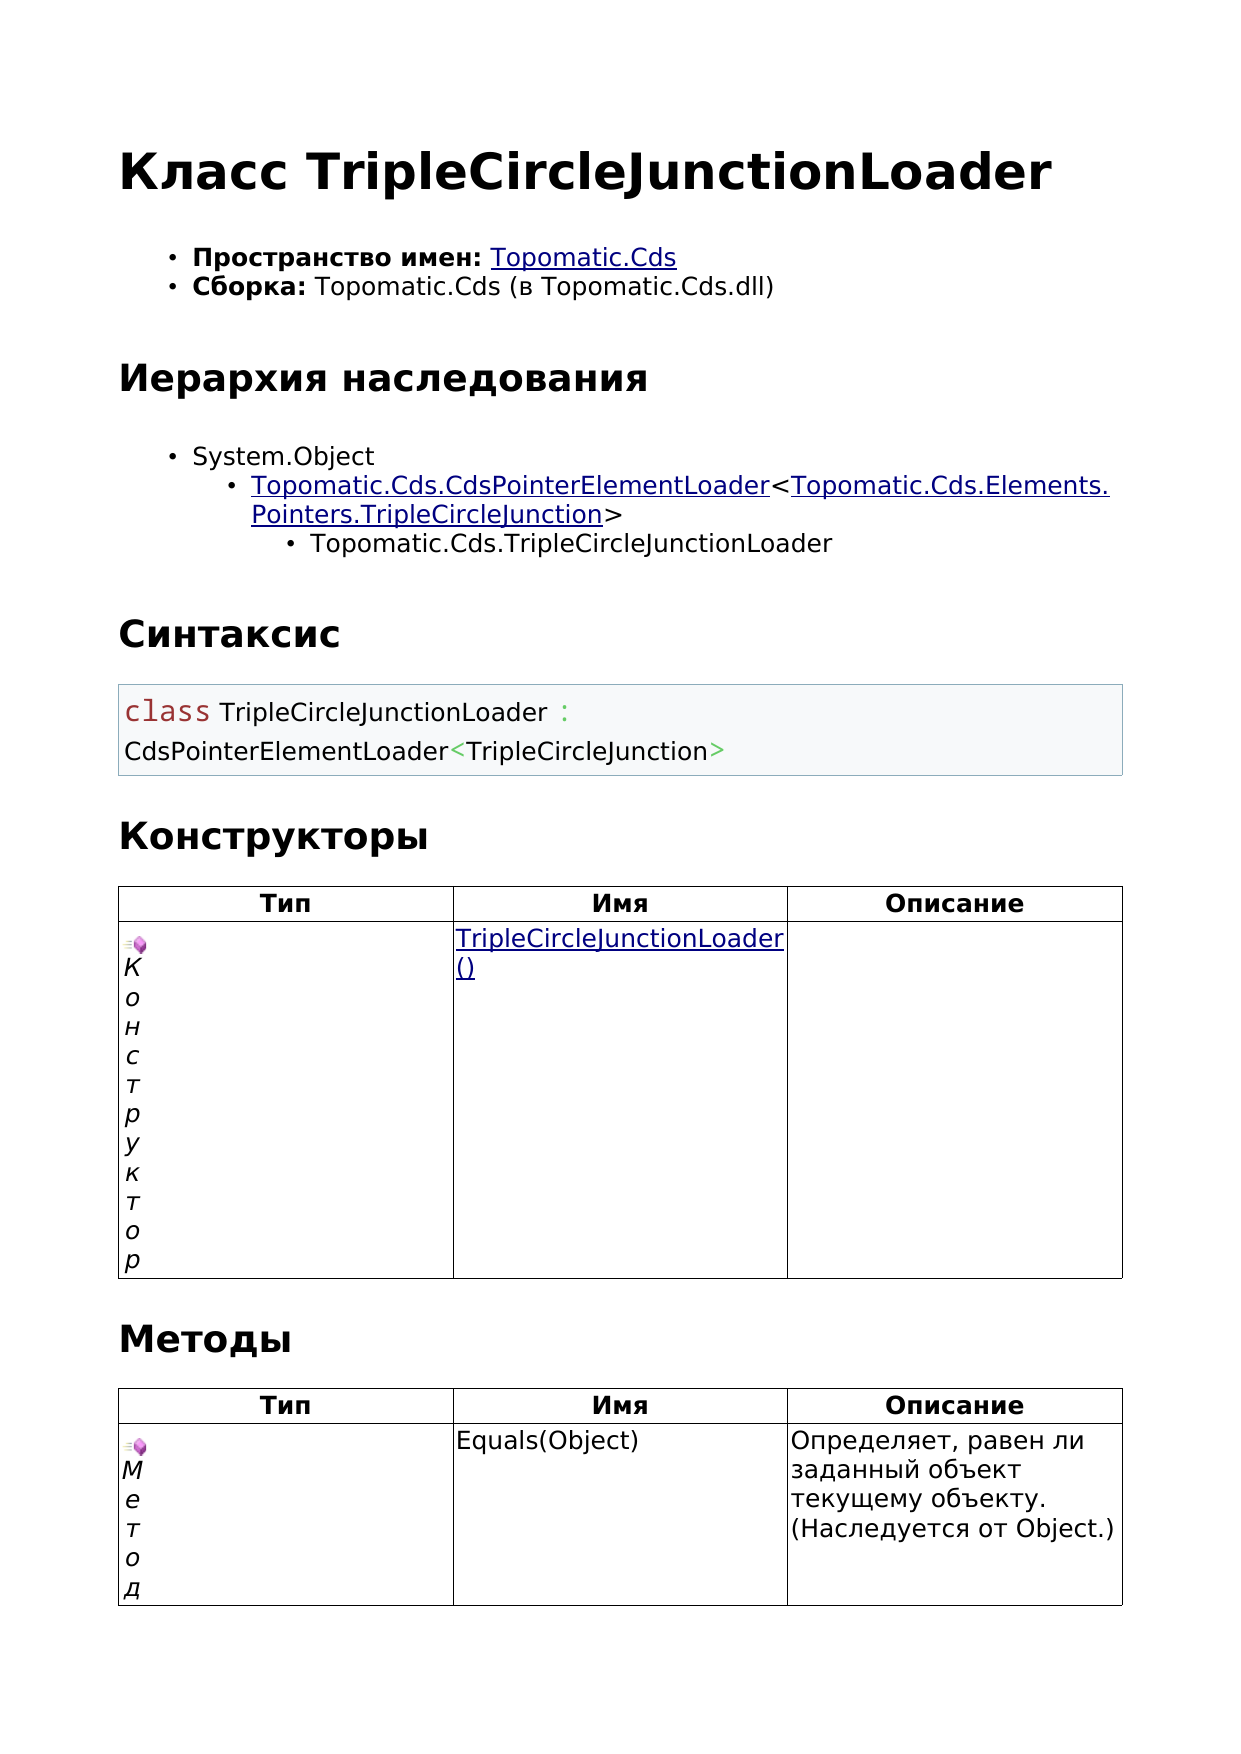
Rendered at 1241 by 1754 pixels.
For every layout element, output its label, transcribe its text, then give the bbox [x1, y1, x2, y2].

subtitle Методы [118, 1317, 1122, 1361]
table_cell Определяет, равен ли заданный объект текущему объекту. (Наследуется от Object.) [788, 1424, 1122, 1605]
list Пространство имен: Topomatic.Cds [177, 243, 1122, 272]
table_header Тип [119, 1389, 453, 1423]
picture [121, 1438, 147, 1456]
list System.Object [177, 442, 1122, 471]
table_cell [119, 1424, 453, 1605]
table_cell [119, 922, 453, 1277]
table_header Имя [454, 887, 787, 921]
table_cell [788, 922, 1122, 1277]
subtitle Синтаксис [118, 613, 1122, 657]
subtitle Иерархия наследования [118, 356, 1122, 400]
list Сборка: Topomatic.Cds (в Topomatic.Cds.dll) [177, 272, 1122, 302]
table_header class TripleCircleJunctionLoader : CdsPointerElementLoader<TripleCircleJunction> [119, 685, 1122, 775]
list Topomatic.Cds.TripleCircleJunctionLoader [295, 529, 1122, 558]
picture [121, 936, 147, 954]
table_header Имя [454, 1389, 787, 1423]
subtitle Конструкторы [118, 815, 1122, 858]
table_cell TripleCircleJunctionLoader() [454, 922, 787, 1277]
subtitle Класс TripleCircleJunctionLoader [118, 143, 1122, 201]
table_header Описание [788, 1389, 1122, 1423]
table_header Тип [119, 887, 453, 921]
list Topomatic.Cds.CdsPointerElementLoader<Topomatic.Cds.Elements.Pointers.TripleCircleJunction> [236, 471, 1122, 529]
table_header Описание [788, 887, 1122, 921]
table_cell Equals(Object) [454, 1424, 787, 1605]
